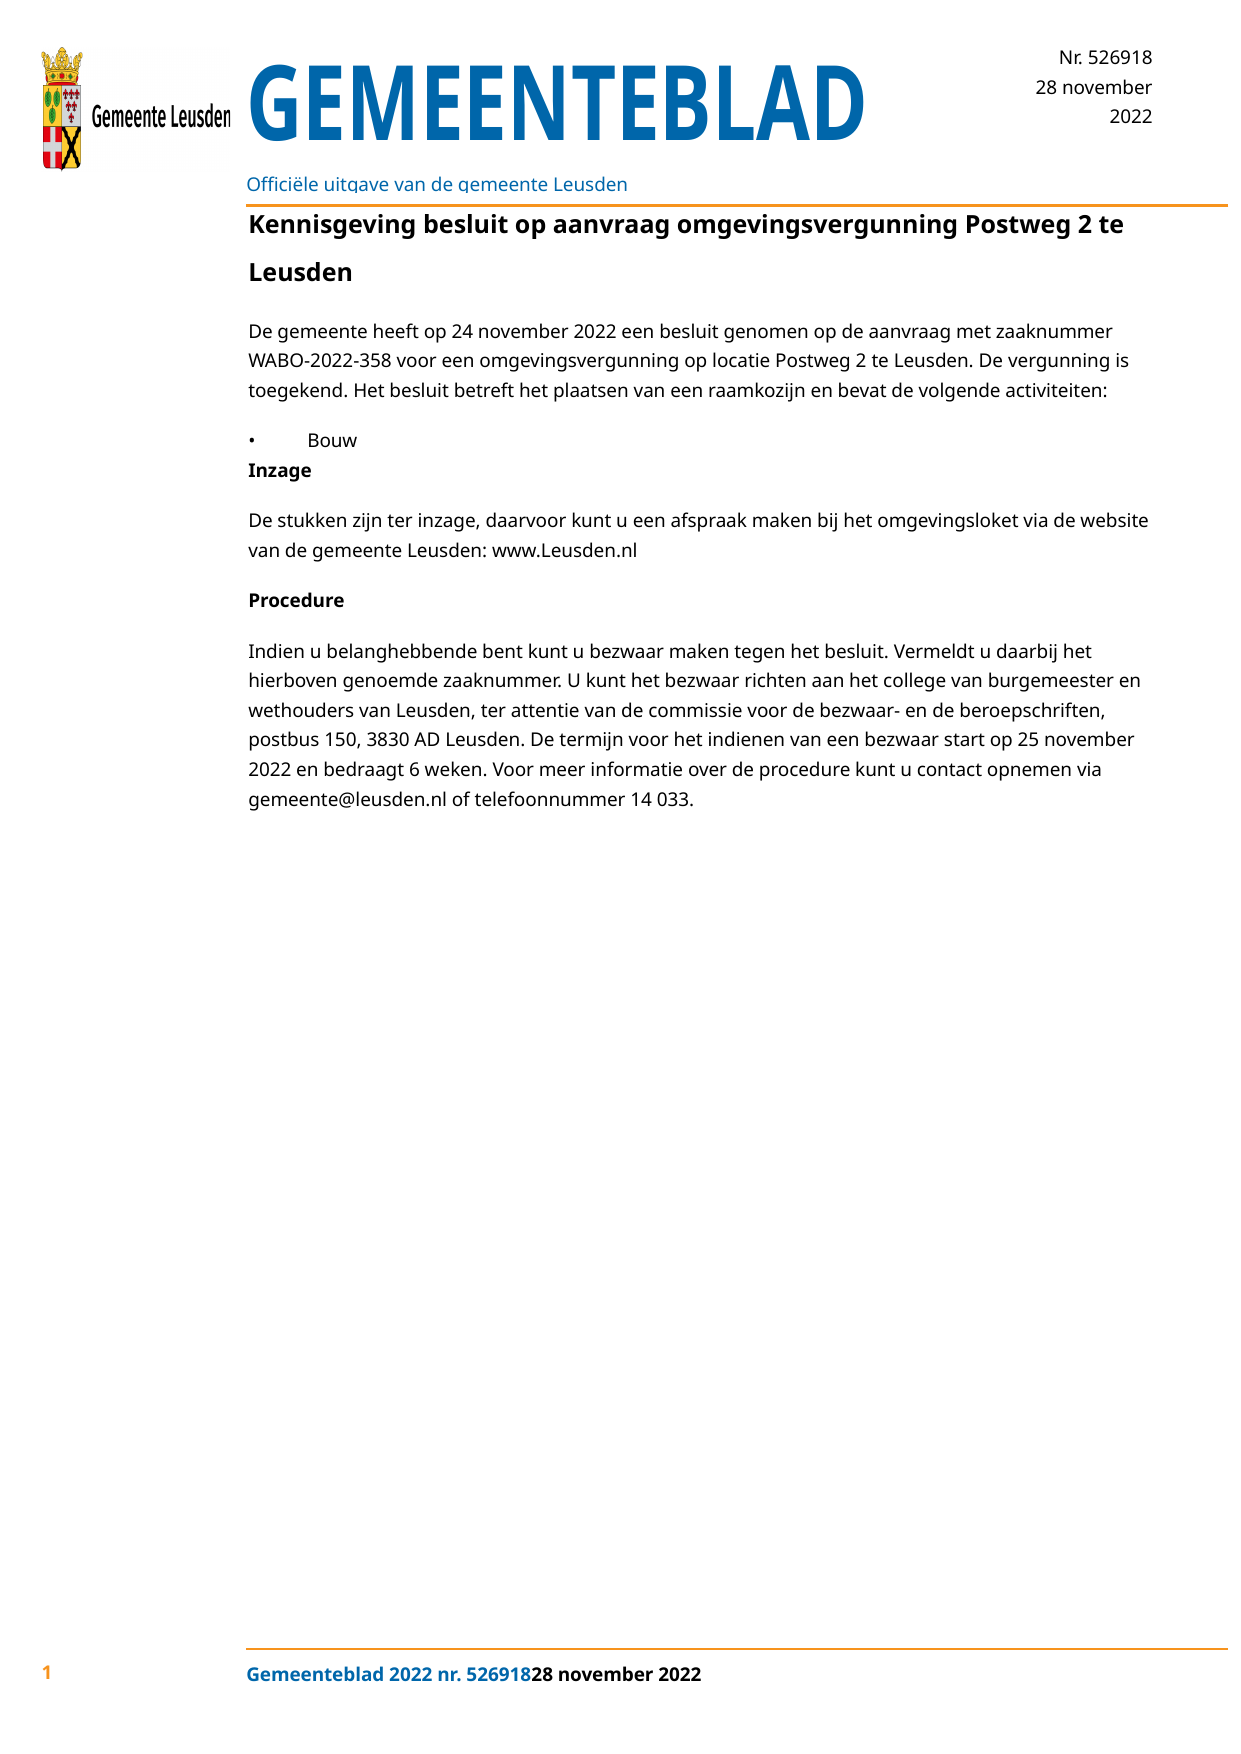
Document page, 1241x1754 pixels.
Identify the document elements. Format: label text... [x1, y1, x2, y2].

text De gemeente heeft op 24 november 2022 een besluit genomen op de aanvraag met zaaknummer WABO-2022-358 voor een omgevingsvergunning op locatie Postweg 2 te Leusden. De vergunning is toegekend. Het besluit betreft het plaatsen van een raamkozijn en bevat de volgende activiteiten: [248, 318, 1152, 403]
text Indien u belanghebbende bent kunt u bezwaar maken tegen het besluit. Vermeldt u daarbij het hierboven genoemde zaaknummer. U kunt het bezwaar richten aan het college van burgemeester en wethouders van Leusden, ter attentie van de commissie voor de bezwaar- en de beroepschriften, postbus 150, 3830 AD Leusden. De termijn voor het indienen van een bezwaar start op 25 november 2022 en bedraagt 6 weken. Voor meer informatie over de procedure kunt u contact opnemen via gemeente@leusden.nl of telefoonnummer 14 033. [248, 638, 1152, 812]
text Inzage [248, 457, 1152, 483]
text Procedure [248, 587, 1152, 613]
list Bouw [248, 427, 1152, 453]
text Kennisgeving besluit op aanvraag omgevingsvergunning Postweg 2 te Leusden [248, 207, 1152, 288]
text De stukken zijn ter inzage, daarvoor kunt u een afspraak maken bij het omgevingsloket via de website van de gemeente Leusden: www.Leusden.nl [248, 507, 1152, 563]
picture [41, 47, 231, 172]
